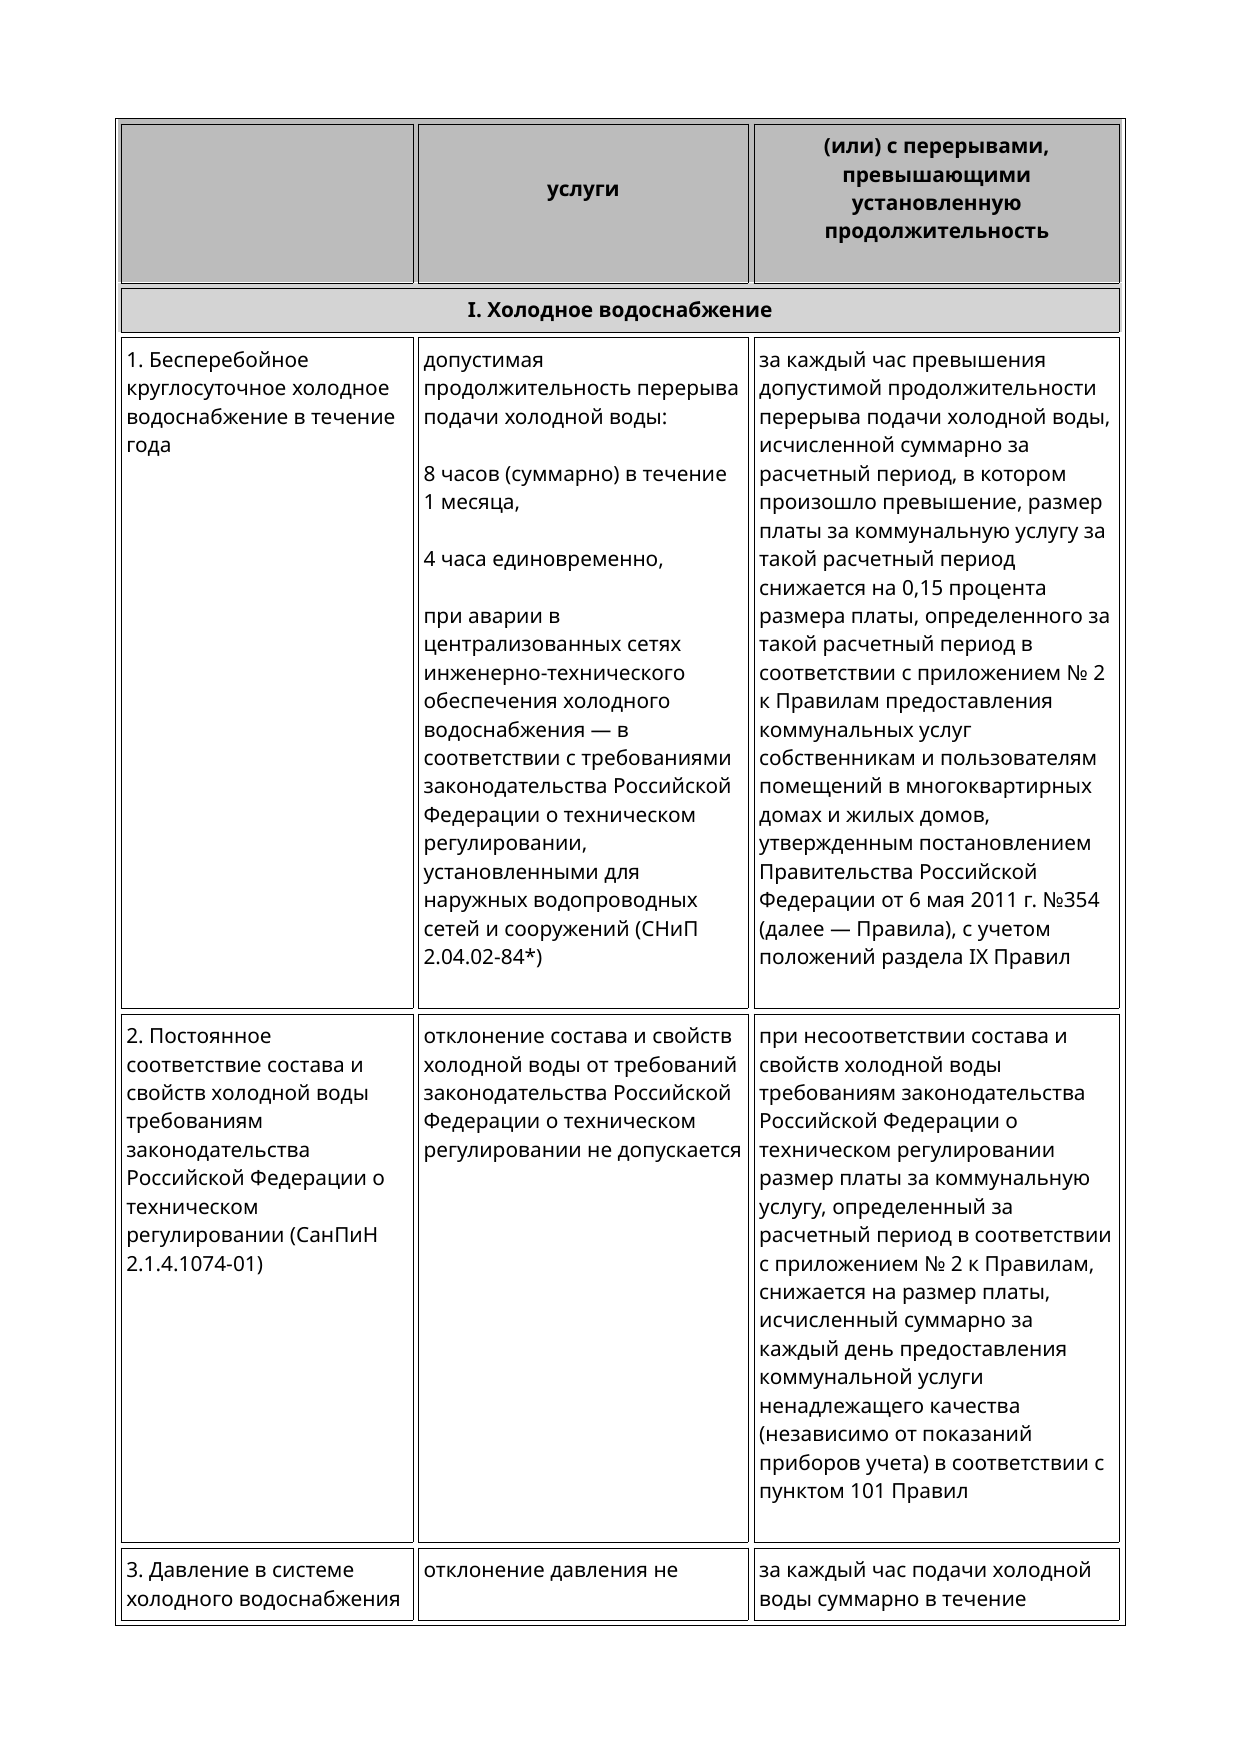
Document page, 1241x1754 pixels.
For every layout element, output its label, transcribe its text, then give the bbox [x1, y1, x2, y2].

table_cell 2. Постоянное соответствие состава и свойств холодной воды требованиям законодательства Российской Федерации о техническом регулировании (СанПиН 2.1.4.1074-01) [118, 1008, 416, 1542]
table_cell 3. Давление в системе холодного водоснабжения [118, 1542, 416, 1620]
table_cell отклонение давления не [416, 1542, 751, 1620]
table_cell при несоответствии состава и свойств холодной воды требованиям законодательства Российской Федерации о техническом регулировании размер платы за коммунальную услугу, определенный за расчетный период в соответствии с приложением № 2 к Правилам, снижается на размер платы, исчисленный суммарно за каждый день предоставления коммунальной услуги ненадлежащего качества (независимо от показаний приборов учета) в соответствии с пунктом 101 Правил [751, 1008, 1122, 1542]
table_header услуги [416, 119, 751, 282]
table_cell за каждый час превышения допустимой продолжительности перерыва подачи холодной воды, исчисленной суммарно за расчетный период, в котором произошло превышение, размер платы за коммунальную услугу за такой расчетный период снижается на 0,15 процента размера платы, определенного за такой расчетный период в соответствии с приложением № 2 к Правилам предоставления коммунальных услуг собственникам и пользователям помещений в многоквартирных домах и жилых домов, утвержденным постановлением Правительства Российской Федерации от 6 мая 2011 г. №354 (далее — Правила), с учетом положений раздела IX Правил [751, 332, 1122, 1008]
table_cell допустимая продолжительность перерыва подачи холодной воды: 8 часов (суммарно) в течение 1 месяца, 4 часа единовременно, при аварии в централизованных сетях инженерно-технического обеспечения холодного водоснабжения — в соответствии с требованиями законодательства Российской Федерации о техническом регулировании, установленными для наружных водопроводных сетей и сооружений (СНиП 2.04.02-84*) [416, 333, 751, 1008]
table_cell 1. Бесперебойное круглосуточное холодное водоснабжение в течение года [118, 332, 416, 1008]
table_cell I. Холодное водоснабжение [118, 283, 1122, 332]
table_header [122, 125, 413, 282]
table_cell отклонение состава и свойств холодной воды от требований законодательства Российской Федерации о техническом регулировании не допускается [416, 1008, 751, 1542]
table_header [118, 119, 416, 282]
table_cell за каждый час подачи холодной воды суммарно в течение [751, 1542, 1122, 1620]
table_header (или) с перерывами, превышающими установленную продолжительность [751, 119, 1122, 282]
